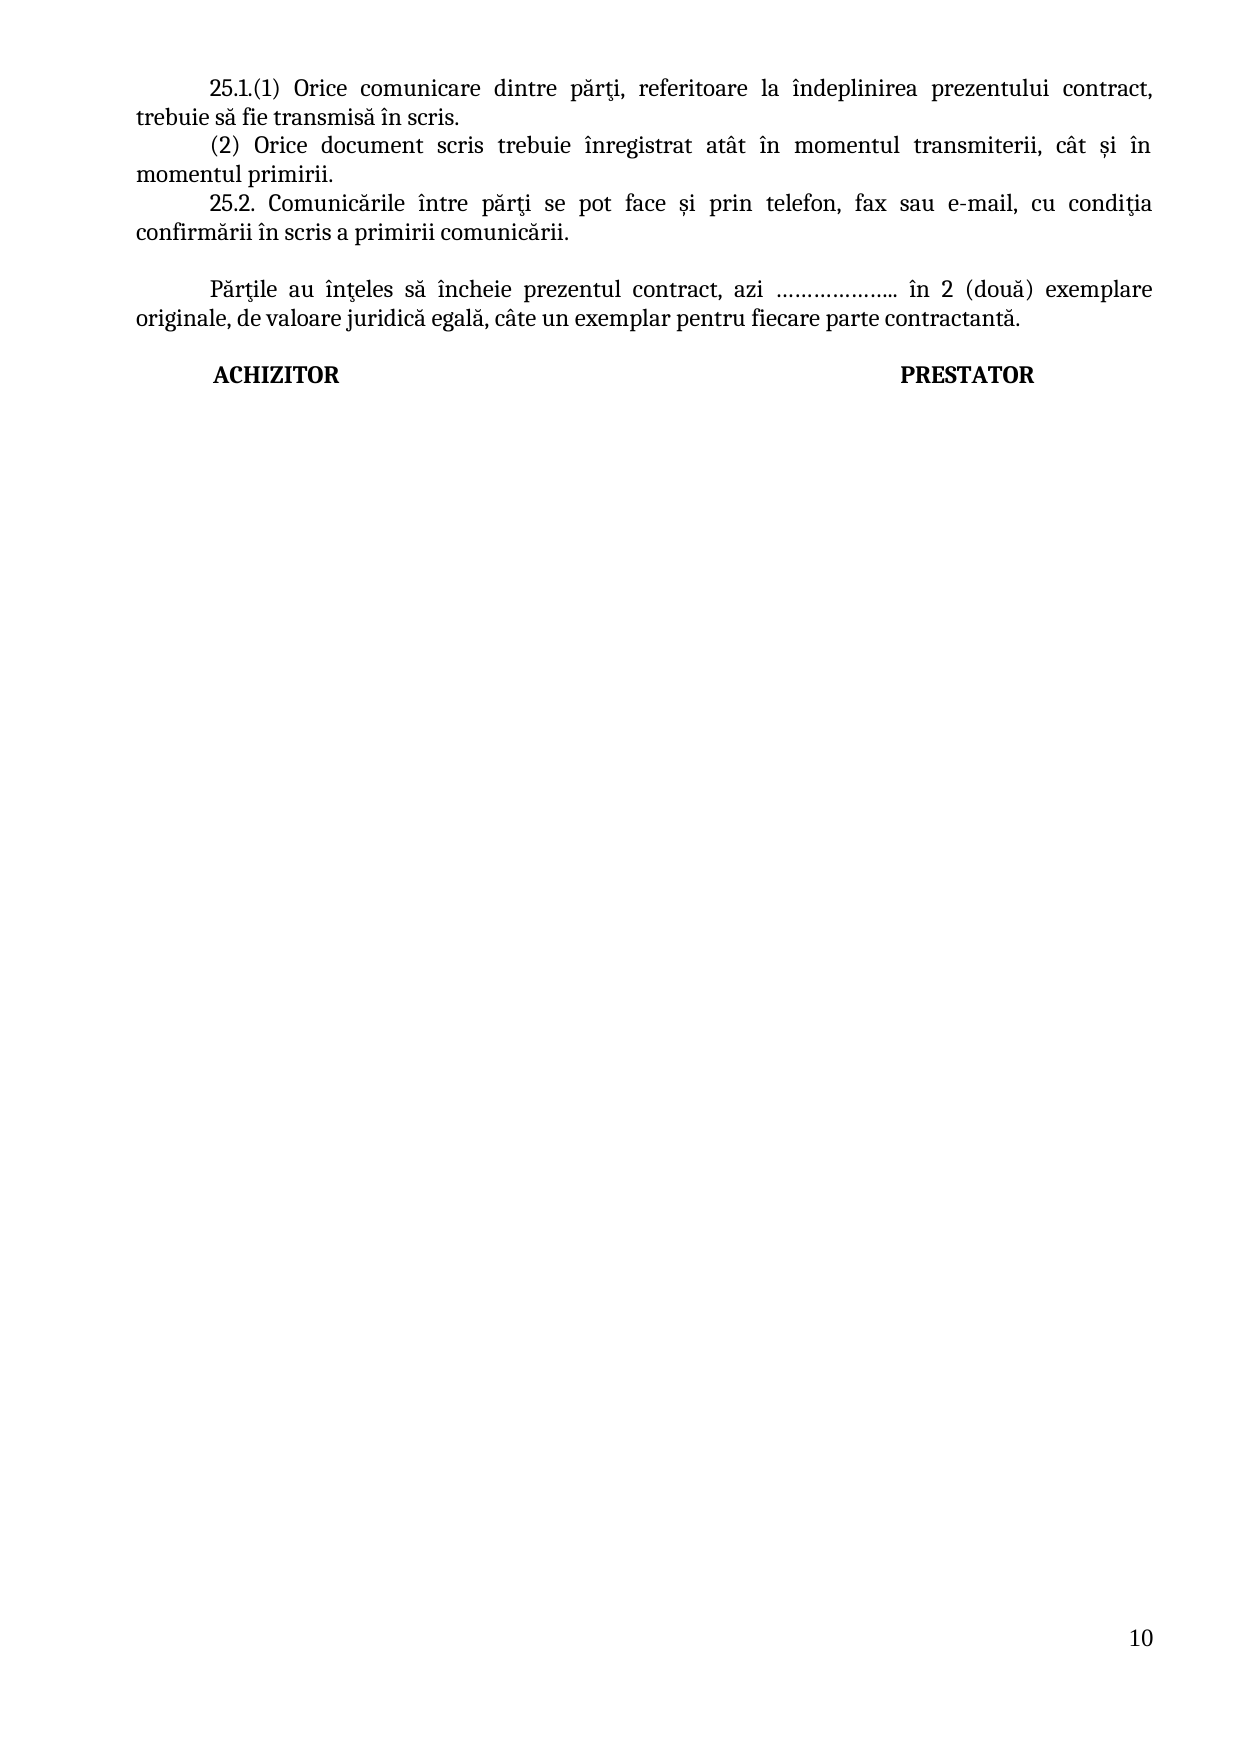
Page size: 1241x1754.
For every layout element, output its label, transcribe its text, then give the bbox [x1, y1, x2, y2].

text 25.2. Comunicările între părţi se pot face şi prin telefon, fax sau e-mail, cu condiţia confirmării în scris a primirii comunicării. [136, 189, 1153, 246]
text 25.1.(1) Orice comunicare dintre părţi, referitoare la îndeplinirea prezentului contract, trebuie să fie transmisă în scris. [136, 74, 1153, 131]
text (2) Orice document scris trebuie înregistrat atât în momentul transmiterii, cât şi în momentul primirii. [136, 131, 1153, 189]
text Părţile au înţeles să încheie prezentul contract, azi ……………….. în 2 (două) exemplare originale, de valoare juridică egală, câte un exemplar pentru fiecare parte contractantă. [136, 275, 1153, 333]
text ACHIZITOR PRESTATOR [136, 361, 1153, 390]
